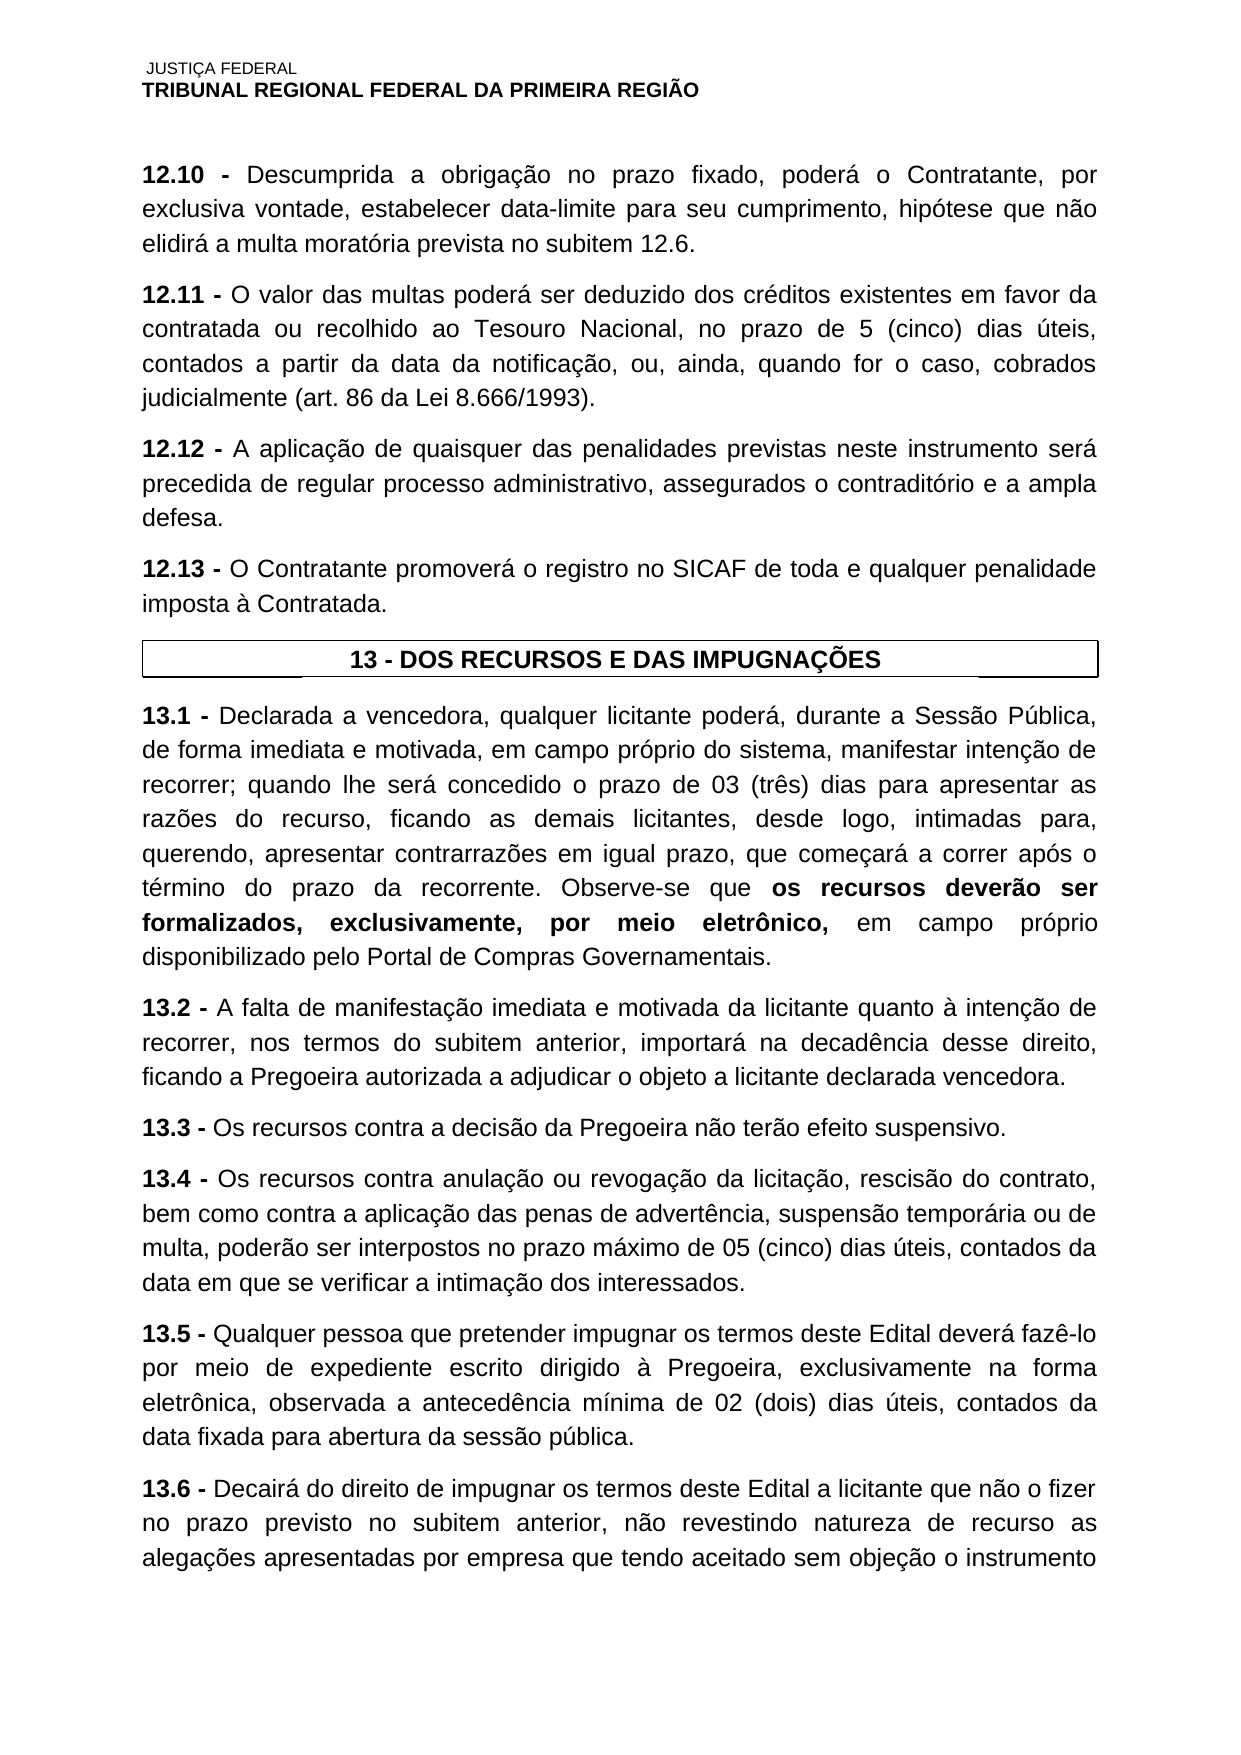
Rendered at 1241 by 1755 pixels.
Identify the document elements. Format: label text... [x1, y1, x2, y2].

text 13.3 - Os recursos contra a decisão da Pregoeira não terão efeito suspensivo. [142, 1113, 302, 1142]
text 12.11 - O valor das multas poderá ser deduzido dos créditos existentes em favor da contratada ou recolhido ao Tesouro Nacional, no prazo de 5 (cinco) dias úteis, contados a partir da data da notificação, ou, ainda, quando for o caso, cobrados judicialmente (art. 86 da Lei 8.666/1993). [142, 280, 1098, 412]
text 12.12 - A aplicação de quaisquer das penalidades previstas neste instrumento será precedida de regular processo administrativo, assegurados o contraditório e a ampla defesa. [142, 434, 1098, 532]
text 13.1 - Declarada a vencedora, qualquer licitante poderá, durante a Sessão Pública, de forma imediata e motivada, em campo próprio do sistema, manifestar intenção de recorrer; quando lhe será concedido o prazo de 03 (três) dias para apresentar as razões do recurso, ficando as demais licitantes, desde logo, intimadas para, querendo, apresentar contrarrazões em igual prazo, que começará a correr após o término do prazo da recorrente. Observe-se que os recursos deverão ser formalizados, exclusivamente, por meio eletrônico, em campo próprio disponibilizado pelo Portal de Compras Governamentais. [142, 701, 302, 971]
list 13.4 - Os recursos contra anulação ou revogação da licitação, rescisão do contrato, bem como contra a aplicação das penas de advertência, suspensão temporária ou de multa, poderão ser interpostos no prazo máximo de 05 (cinco) dias úteis, contados da data em que se verificar a intimação dos interessados. [979, 1164, 1098, 1297]
text 13.1 - Declarada a vencedora, qualquer licitante poderá, durante a Sessão Pública, de forma imediata e motivada, em campo próprio do sistema, manifestar intenção de recorrer; quando lhe será concedido o prazo de 03 (três) dias para apresentar as razões do recurso, ficando as demais licitantes, desde logo, intimadas para, querendo, apresentar contrarrazões em igual prazo, que começará a correr após o término do prazo da recorrente. Observe-se que os recursos deverão ser formalizados, exclusivamente, por meio eletrônico, em campo próprio disponibilizado pelo Portal de Compras Governamentais. [979, 701, 1098, 971]
text 13.3 - Os recursos contra a decisão da Pregoeira não terão efeito suspensivo. [979, 1113, 1098, 1142]
text 13 - DOS RECURSOS E DAS IMPUGNAÇÕES [143, 641, 302, 676]
text 13.2 - A falta de manifestação imediata e motivada da licitante quanto à intenção de recorrer, nos termos do subitem anterior, importará na decadência desse direito, ficando a Pregoeira autorizada a adjudicar o objeto a licitante declarada vencedora. [979, 993, 1098, 1091]
text 13.5 - Qualquer pessoa que pretender impugnar os termos deste Edital deverá fazê-lo por meio de expediente escrito dirigido à Pregoeira, exclusivamente na forma eletrônica, observada a antecedência mínima de 02 (dois) dias úteis, contados da data fixada para abertura da sessão pública. [142, 1319, 1098, 1451]
list 13.6 - Decairá do direito de impugnar os termos deste Edital a licitante que não o fizer no prazo previsto no subitem anterior, não revestindo natureza de recurso as alegações apresentadas por empresa que tendo aceitado sem objeção o instrumento [142, 1473, 1098, 1571]
list 13.4 - Os recursos contra anulação ou revogação da licitação, rescisão do contrato, bem como contra a aplicação das penas de advertência, suspensão temporária ou de multa, poderão ser interpostos no prazo máximo de 05 (cinco) dias úteis, contados da data em que se verificar a intimação dos interessados. [142, 1164, 302, 1297]
text 13 - DOS RECURSOS E DAS IMPUGNAÇÕES [979, 641, 1097, 676]
text 12.10 - Descumprida a obrigação no prazo fixado, poderá o Contratante, por exclusiva vontade, estabelecer data-limite para seu cumprimento, hipótese que não elidirá a multa moratória prevista no subitem 12.6. [142, 160, 1098, 257]
text 13.2 - A falta de manifestação imediata e motivada da licitante quanto à intenção de recorrer, nos termos do subitem anterior, importará na decadência desse direito, ficando a Pregoeira autorizada a adjudicar o objeto a licitante declarada vencedora. [142, 993, 302, 1091]
text 12.13 - O Contratante promoverá o registro no SICAF de toda e qualquer penalidade imposta à Contratada. [979, 554, 1098, 618]
text 12.13 - O Contratante promoverá o registro no SICAF de toda e qualquer penalidade imposta à Contratada. [142, 554, 302, 618]
